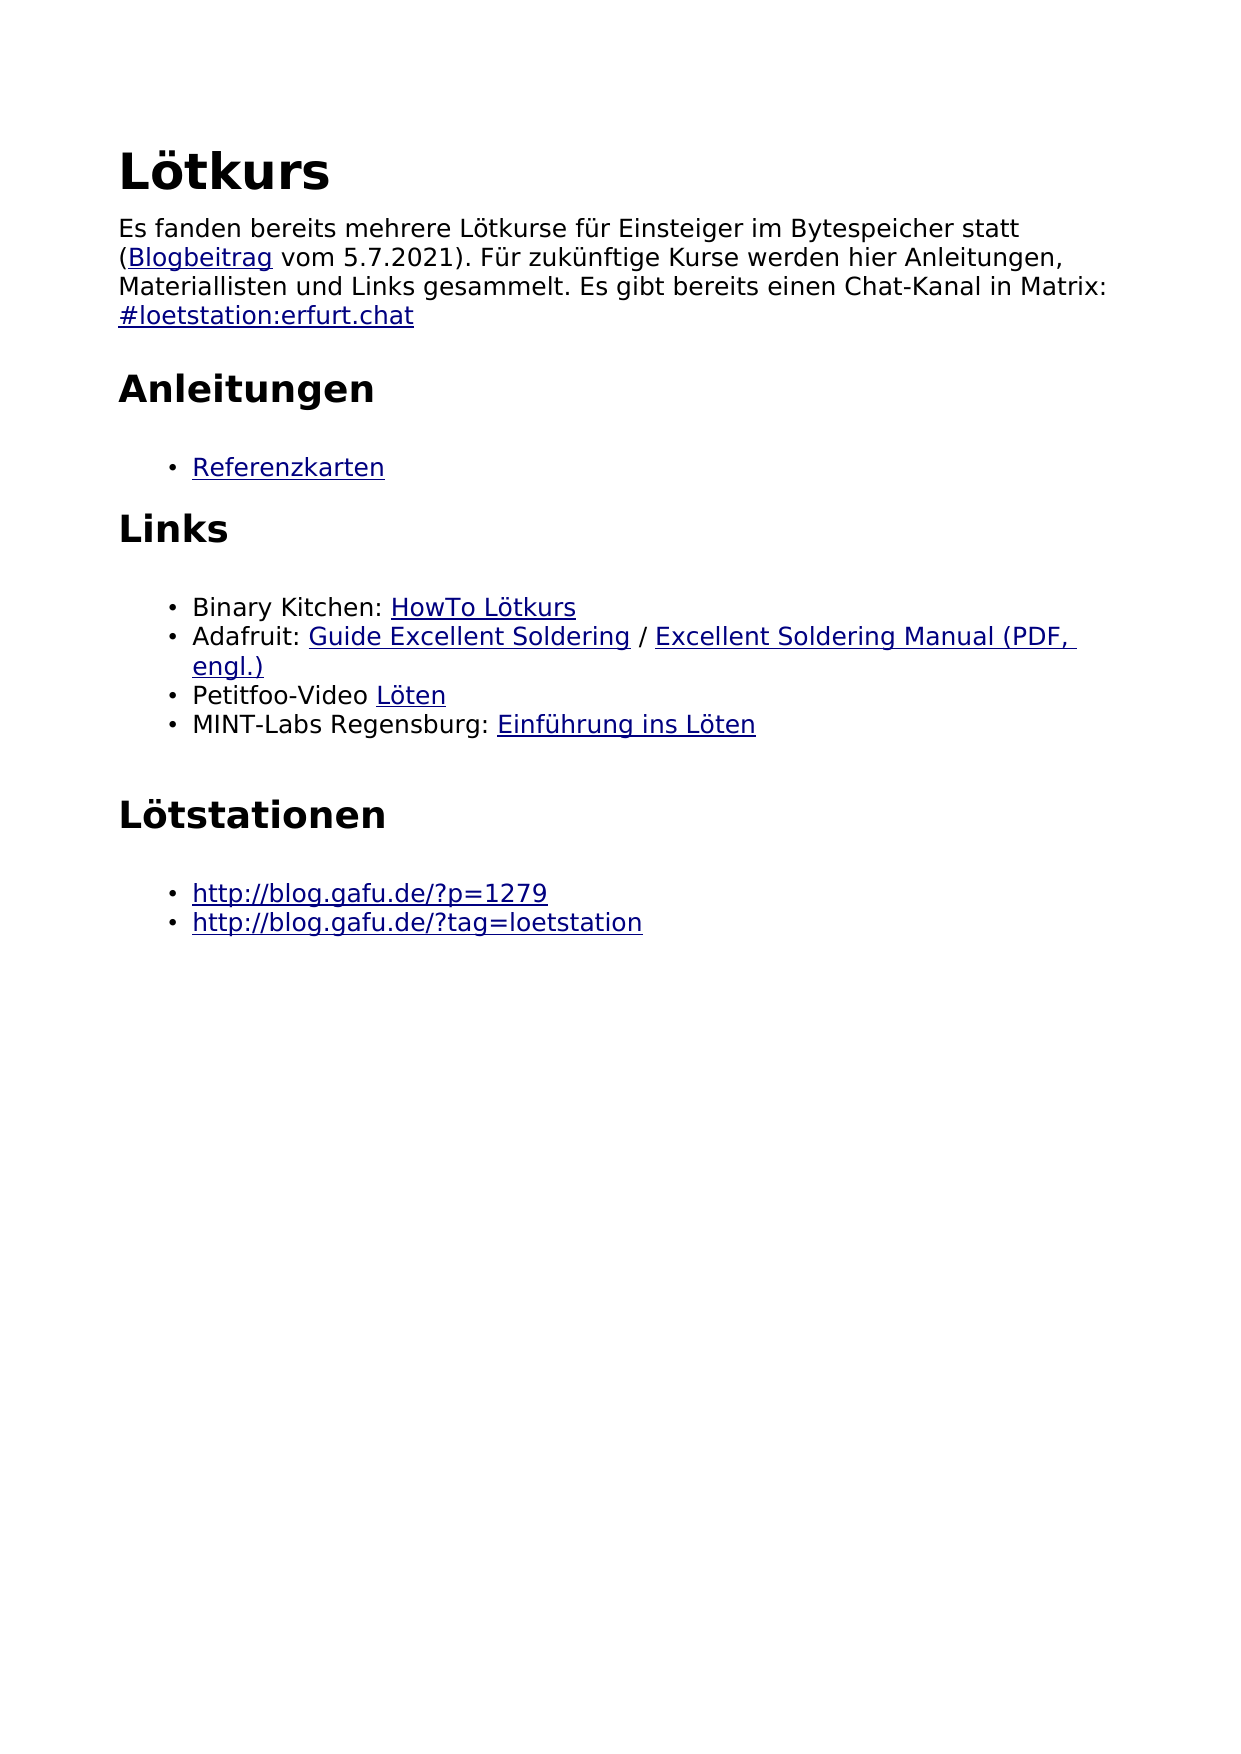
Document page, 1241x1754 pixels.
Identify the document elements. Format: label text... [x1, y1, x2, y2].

list Binary Kitchen: HowTo Lötkurs [177, 593, 1122, 623]
list http://blog.gafu.de/?tag=loetstation [177, 908, 1122, 938]
subtitle Anleitungen [118, 368, 1122, 412]
text Es fanden bereits mehrere Lötkurse für Einsteiger im Bytespeicher statt (Blogbeitrag vom 5.7.2021). Für zukünftige Kurse werden hier Anleitungen, Materiallisten und Links gesammelt. Es gibt bereits einen Chat-Kanal in Matrix: #loetstation:erfurt.chat [118, 214, 1122, 331]
subtitle Links [118, 508, 1122, 551]
list http://blog.gafu.de/?p=1279 [177, 879, 1122, 908]
list Adafruit: Guide Excellent Soldering / Excellent Soldering Manual (PDF, engl.) [177, 623, 1122, 681]
list MINT-Labs Regensburg: Einführung ins Löten [177, 710, 1122, 739]
list Petitfoo-Video Löten [177, 681, 1122, 710]
subtitle Lötkurs [118, 143, 1122, 201]
subtitle Lötstationen [118, 794, 1122, 837]
list Referenzkarten [177, 454, 1122, 483]
